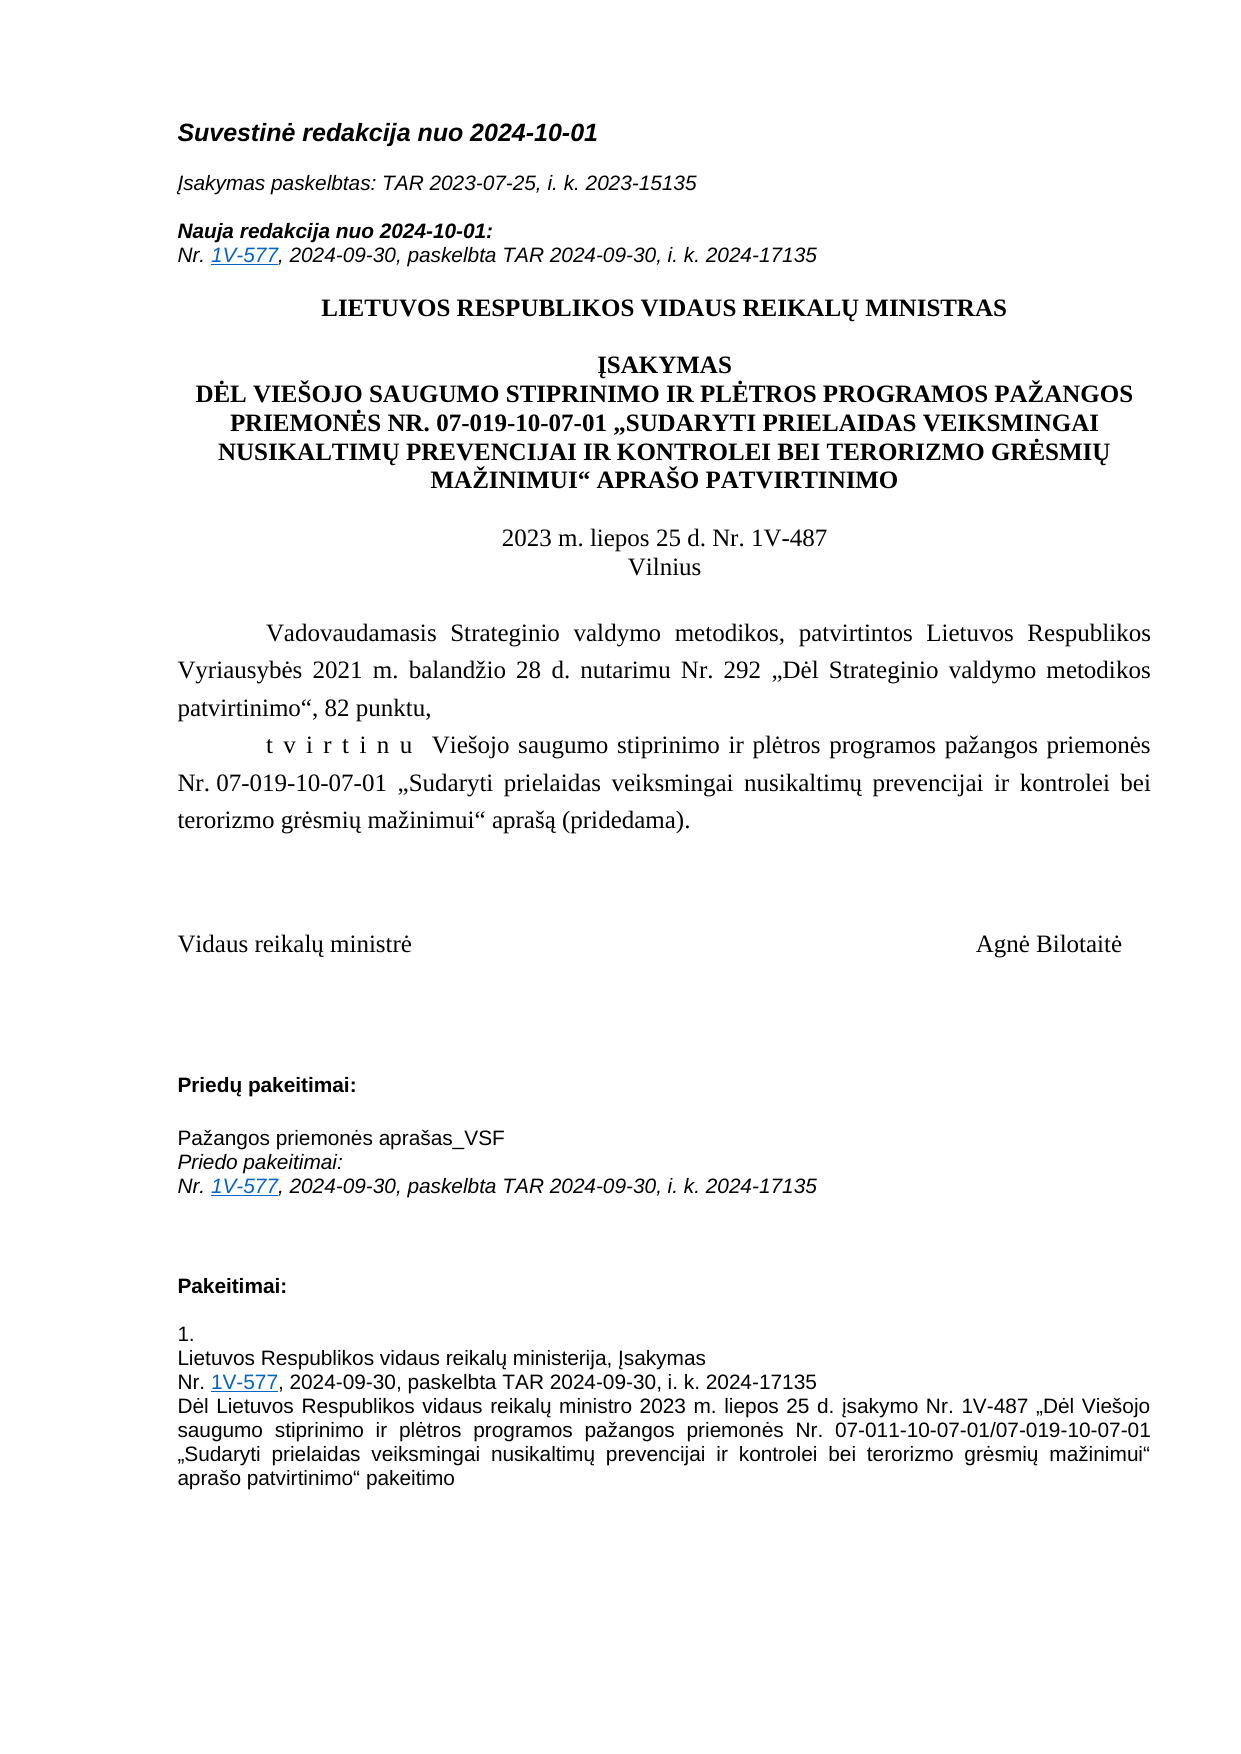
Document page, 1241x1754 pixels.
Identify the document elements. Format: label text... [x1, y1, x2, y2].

text Lietuvos Respublikos vidaus reikalų ministerija, Įsakymas [177, 1346, 1152, 1370]
text LIETUVOS RESPUBLIKOS VIDAUS REIKALŲ MINISTras [177, 293, 1152, 322]
text 1. [177, 1322, 1152, 1346]
text DĖL VIEŠOJO SAUGUMO STIPRINIMO IR PLĖTROS PROGRAMOS PAŽANGOS PRIEMONĖS Nr. 07-019-10-07-01 „SUDARYTI PRIELAIDAS VEIKSMINGAI NUSIKALTIMŲ PREVENCIJAI IR KONTROLEI BEI TERORIZMO GRĖSMIŲ MAŽINIMUI“ APRAŠO PATVIRTINIMO [177, 379, 1152, 494]
text Priedo pakeitimai: [177, 1150, 1152, 1174]
text įsakymas [177, 351, 1152, 379]
text Įsakymas paskelbtas: TAR 2023-07-25, i. k. 2023-15135 [177, 171, 1152, 195]
text Dėl Lietuvos Respublikos vidaus reikalų ministro 2023 m. liepos 25 d. įsakymo Nr. 1V-487 „Dėl Viešojo saugumo stiprinimo ir plėtros programos pažangos priemonės Nr. 07-011-10-07-01/07-019-10-07-01 „Sudaryti prielaidas veiksmingai nusikaltimų prevencijai ir kontrolei bei terorizmo grėsmių mažinimui“ aprašo patvirtinimo“ pakeitimo [177, 1394, 1152, 1490]
text Priedų pakeitimai: [177, 1073, 1152, 1097]
text Vadovaudamasis Strateginio valdymo metodikos, patvirtintos Lietuvos Respublikos Vyriausybės 2021 m. balandžio 28 d. nutarimu Nr. 292 „Dėl Strateginio valdymo metodikos patvirtinimo“, 82 punktu, [177, 609, 1152, 722]
text Nr. 1V-577, 2024-09-30, paskelbta TAR 2024-09-30, i. k. 2024-17135 [177, 1174, 1152, 1198]
text Nr. 1V-577, 2024-09-30, paskelbta TAR 2024-09-30, i. k. 2024-17135 [177, 1370, 1152, 1394]
text tvirtinu Viešojo saugumo stiprinimo ir plėtros programos pažangos priemonės Nr. 07-019-10-07-01 „Sudaryti prielaidas veiksmingai nusikaltimų prevencijai ir kontrolei bei terorizmo grėsmių mažinimui“ aprašą (pridedama). [177, 722, 1152, 834]
text Nauja redakcija nuo 2024-10-01: [177, 219, 1152, 243]
text Pažangos priemonės aprašas_VSF [177, 1126, 1152, 1150]
text Suvestinė redakcija nuo 2024-10-01 [177, 118, 1152, 147]
text Vidaus reikalų ministrė Agnė Bilotaitė [177, 921, 1152, 958]
text Nr. 1V-577, 2024-09-30, paskelbta TAR 2024-09-30, i. k. 2024-17135 [177, 243, 1152, 267]
text 2023 m. liepos 25 d. Nr. 1V-487 [177, 523, 1152, 552]
text Pakeitimai: [177, 1274, 1152, 1298]
text Vilnius [177, 552, 1152, 581]
